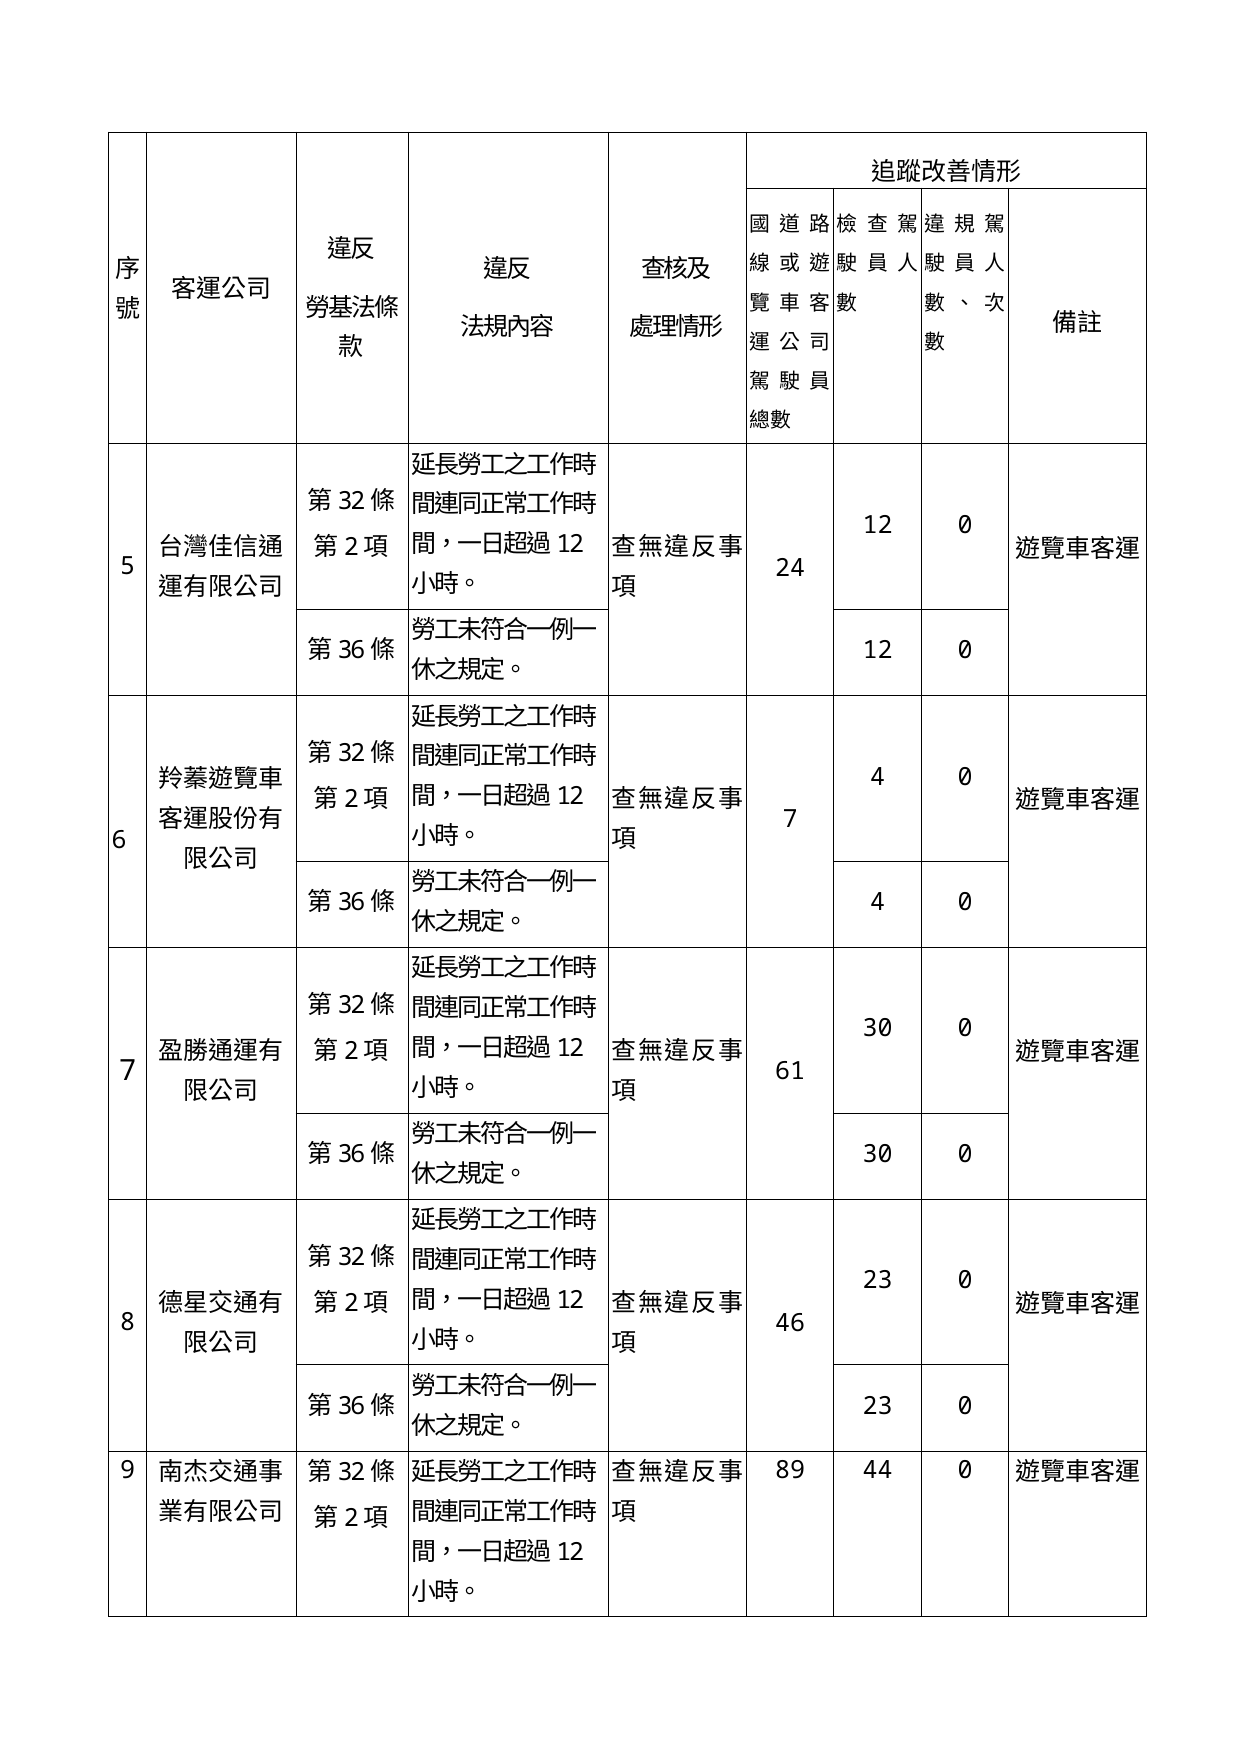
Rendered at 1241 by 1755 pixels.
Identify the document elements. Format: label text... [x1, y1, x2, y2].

table_cell 德星交通有限公司 [147, 1200, 296, 1451]
table_cell 第36條 [297, 862, 408, 947]
table_cell 4 [834, 862, 921, 947]
table_cell 遊覽車客運 [1009, 1200, 1146, 1451]
table_cell 7 [747, 696, 833, 947]
table_cell 查無違反事項 [609, 1200, 746, 1451]
table_cell 勞工未符合一例一休之規定。 [409, 610, 608, 695]
table_cell 南杰交通事業有限公司 [147, 1452, 296, 1616]
table_cell 延長勞工之工作時間連同正常工作時間，一日超過12小時。 [409, 696, 608, 861]
table_cell 遊覽車客運 [1009, 1452, 1146, 1616]
table_cell 查無違反事項 [609, 696, 746, 947]
table_cell 備註 [1009, 189, 1146, 443]
table_cell 46 [747, 1200, 833, 1451]
table_cell 61 [747, 948, 833, 1199]
table_cell 0 [922, 862, 1008, 947]
table_cell 4 [834, 696, 921, 861]
table_cell 遊覽車客運 [1009, 444, 1146, 695]
table_cell 國道路線或遊覽車客運公司駕駛員總數 [747, 189, 833, 443]
table_cell 第32條 第2項 [297, 696, 408, 861]
table_cell 第32條 第2項 [297, 1452, 408, 1616]
table_cell 12 [834, 444, 921, 609]
table_cell 盈勝通運有限公司 [147, 948, 296, 1199]
table_cell 查無違反事項 [609, 1452, 746, 1616]
table_cell 6 [109, 696, 146, 947]
table_cell 89 [747, 1452, 833, 1616]
table_cell 5 [109, 444, 146, 695]
table_cell 30 [834, 948, 921, 1112]
table_cell 查無違反事項 [609, 444, 746, 695]
table_cell 23 [834, 1365, 921, 1451]
table_cell 0 [922, 1114, 1008, 1199]
table_header 追蹤改善情形 [747, 133, 1146, 188]
table_cell 第36條 [297, 1365, 408, 1451]
table_cell 44 [834, 1452, 921, 1616]
table_cell 24 [747, 444, 833, 695]
table_cell 8 [109, 1200, 146, 1451]
table_cell 延長勞工之工作時間連同正常工作時間，一日超過12小時。 [409, 1200, 608, 1364]
table_cell 0 [922, 1200, 1008, 1364]
table_header 查核及 處理情形 [609, 133, 746, 443]
table_cell 0 [922, 610, 1008, 695]
table_header 違反 法規內容 [409, 133, 608, 443]
table_cell 9 [109, 1452, 146, 1616]
table_cell 勞工未符合一例一休之規定。 [409, 1365, 608, 1451]
table_cell 延長勞工之工作時間連同正常工作時間，一日超過12小時。 [409, 1452, 608, 1616]
table_cell 台灣佳信通運有限公司 [147, 444, 296, 695]
table_cell 0 [922, 696, 1008, 861]
table_cell 遊覽車客運 [1009, 948, 1146, 1199]
table_cell 0 [922, 1452, 1008, 1616]
table_cell 0 [922, 948, 1008, 1112]
table_cell 勞工未符合一例一休之規定。 [409, 862, 608, 947]
table_cell 第32條 第2項 [297, 444, 408, 609]
table_cell 第36條 [297, 610, 408, 695]
table_cell 查無違反事項 [609, 948, 746, 1199]
table_cell 第36條 [297, 1114, 408, 1199]
table_cell 延長勞工之工作時間連同正常工作時間，一日超過12小時。 [409, 444, 608, 609]
table_cell 違規駕駛員人數、次數 [922, 189, 1008, 443]
table_header 序號 [109, 133, 146, 443]
table_header 違反 勞基法條款 [297, 133, 408, 443]
table_cell 7 [109, 948, 146, 1199]
table_cell 遊覽車客運 [1009, 696, 1146, 947]
table_cell 第32條 第2項 [297, 948, 408, 1112]
table_cell 勞工未符合一例一休之規定。 [409, 1114, 608, 1199]
table_cell 23 [834, 1200, 921, 1364]
table_cell 0 [922, 444, 1008, 609]
table_cell 12 [834, 610, 921, 695]
table_cell 第32條 第2項 [297, 1200, 408, 1364]
table_header 客運公司 [147, 133, 296, 443]
table_cell 0 [922, 1365, 1008, 1451]
table_cell 檢查駕駛員人數 [834, 189, 921, 443]
table_cell 延長勞工之工作時間連同正常工作時間，一日超過12小時。 [409, 948, 608, 1112]
table_cell 30 [834, 1114, 921, 1199]
table_cell 羚蓁遊覽車客運股份有限公司 [147, 696, 296, 947]
